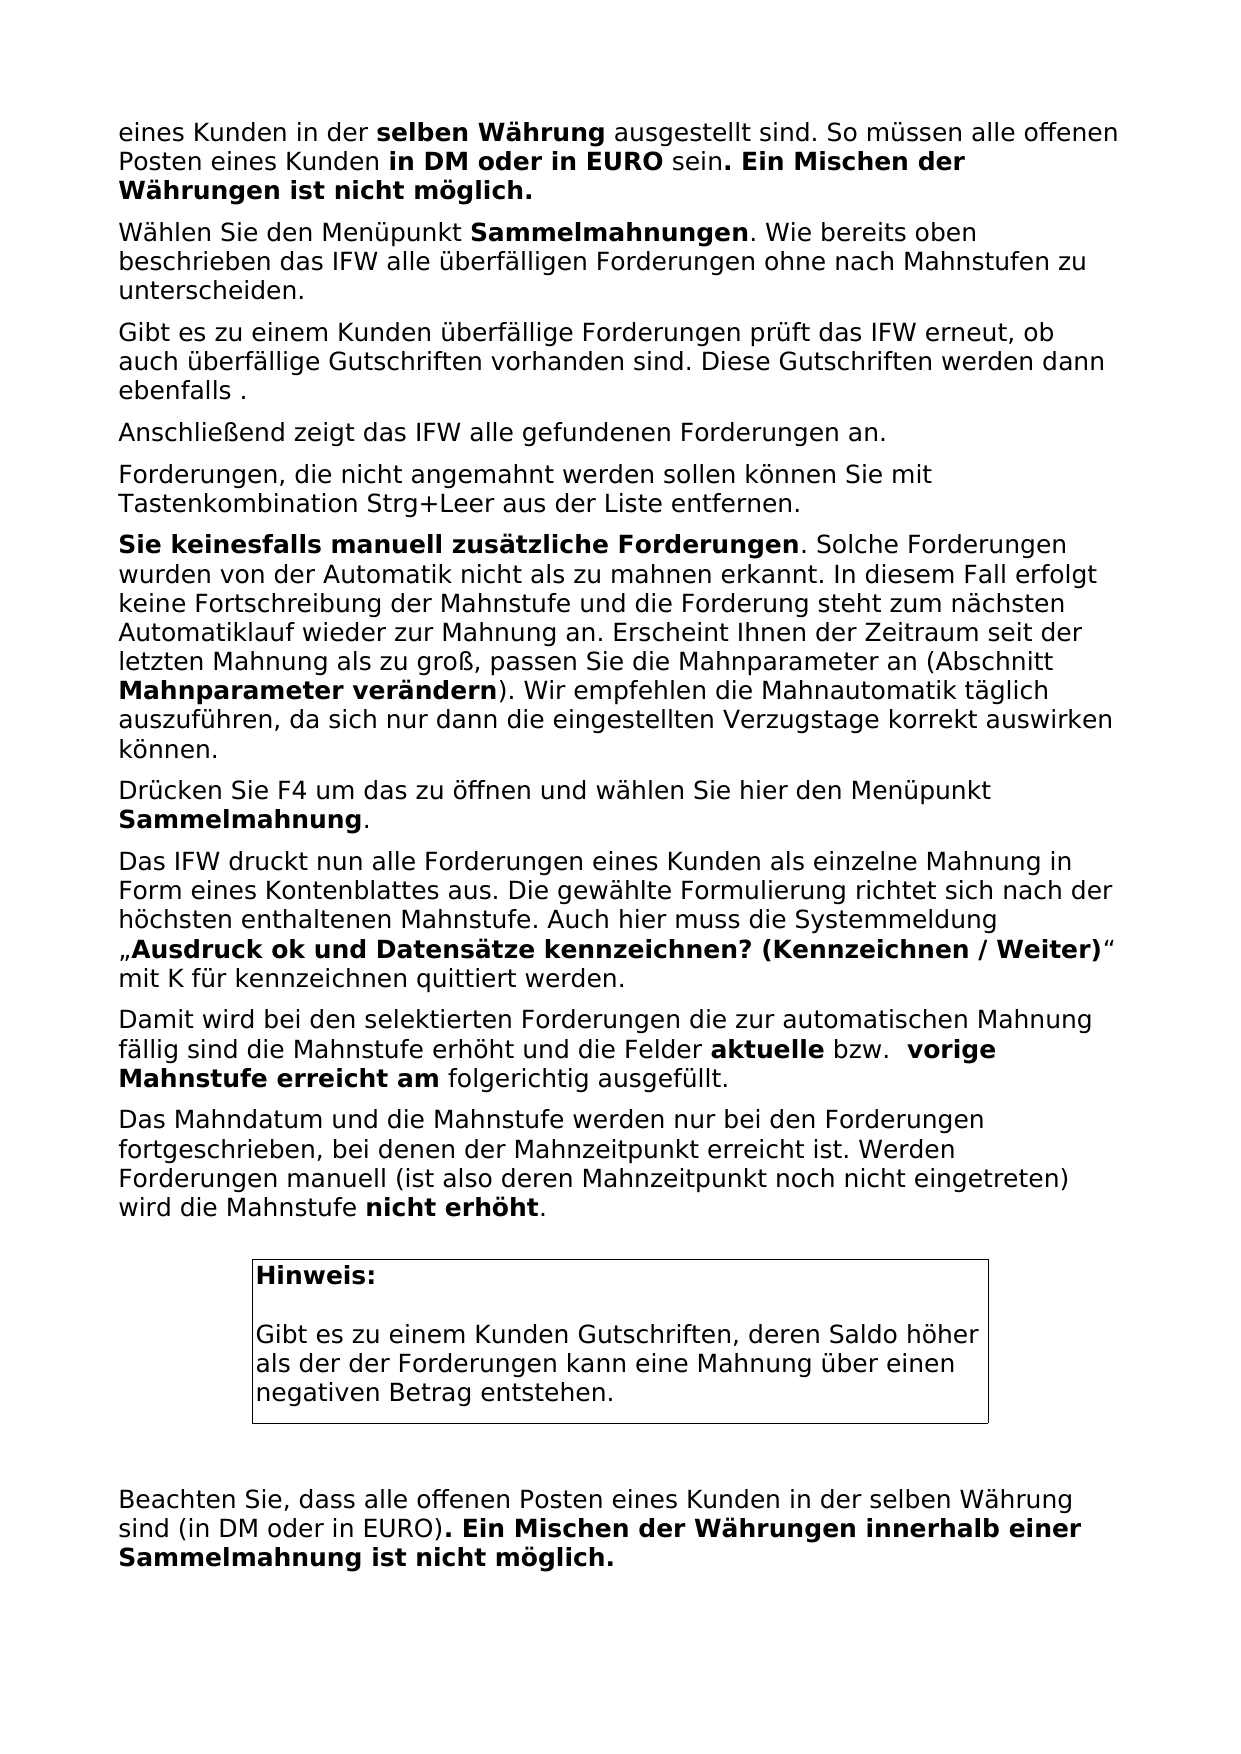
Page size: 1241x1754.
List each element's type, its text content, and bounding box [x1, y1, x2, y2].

text Beachten Sie, dass alle offenen Posten eines Kunden in der selben Währung sind (in DM oder in EURO). Ein Mischen der Währungen innerhalb einer Sammelmahnung ist nicht möglich. [118, 1485, 1122, 1573]
text eines Kunden in der selben Währung ausgestellt sind. So müssen alle offenen Posten eines Kunden in DM oder in EURO sein. Ein Mischen der Währungen ist nicht möglich. [118, 118, 1122, 206]
text Wählen Sie den Menüpunkt Sammelmahnungen. Wie bereits oben beschrieben das IFW alle überfälligen Forderungen ohne nach Mahnstufen zu unterscheiden. [118, 218, 1122, 306]
text Damit wird bei den selektierten Forderungen die zur automatischen Mahnung fällig sind die Mahnstufe erhöht und die Felder aktuelle bzw. vorige Mahnstufe erreicht am folgerichtig ausgefüllt. [118, 1006, 1122, 1093]
text Das IFW druckt nun alle Forderungen eines Kunden als einzelne Mahnung in Form eines Kontenblattes aus. Die gewählte Formulierung richtet sich nach der höchsten enthaltenen Mahnstufe. Auch hier muss die Systemmeldung „Ausdruck ok und Datensätze kennzeichnen? (Kennzeichnen / Weiter)“ mit K für kennzeichnen quittiert werden. [118, 847, 1122, 993]
table_header Hinweis: Gibt es zu einem Kunden Gutschriften, deren Saldo höher als der der Forderungen kann eine Mahnung über einen negativen Betrag entstehen. [253, 1260, 988, 1423]
text Sie keinesfalls manuell zusätzliche Forderungen. Solche Forderungen wurden von der Automatik nicht als zu mahnen erkannt. In diesem Fall erfolgt keine Fortschreibung der Mahnstufe und die Forderung steht zum nächsten Automatiklauf wieder zur Mahnung an. Erscheint Ihnen der Zeitraum seit der letzten Mahnung als zu groß, passen Sie die Mahnparameter an (Abschnitt Mahnparameter verändern). Wir empfehlen die Mahnautomatik täglich auszuführen, da sich nur dann die eingestellten Verzugstage korrekt auswirken können. [118, 531, 1122, 764]
text Anschließend zeigt das IFW alle gefundenen Forderungen an. [118, 418, 1122, 447]
text Gibt es zu einem Kunden überfällige Forderungen prüft das IFW erneut, ob auch überfällige Gutschriften vorhanden sind. Diese Gutschriften werden dann ebenfalls . [118, 318, 1122, 406]
text Das Mahndatum und die Mahnstufe werden nur bei den Forderungen fortgeschrieben, bei denen der Mahnzeitpunkt erreicht ist. Werden Forderungen manuell (ist also deren Mahnzeitpunkt noch nicht eingetreten) wird die Mahnstufe nicht erhöht. [118, 1106, 1122, 1222]
text Drücken Sie F4 um das zu öffnen und wählen Sie hier den Menüpunkt Sammelmahnung. [118, 776, 1122, 835]
text Forderungen, die nicht angemahnt werden sollen können Sie mit Tastenkombination Strg+Leer aus der Liste entfernen. [118, 460, 1122, 518]
